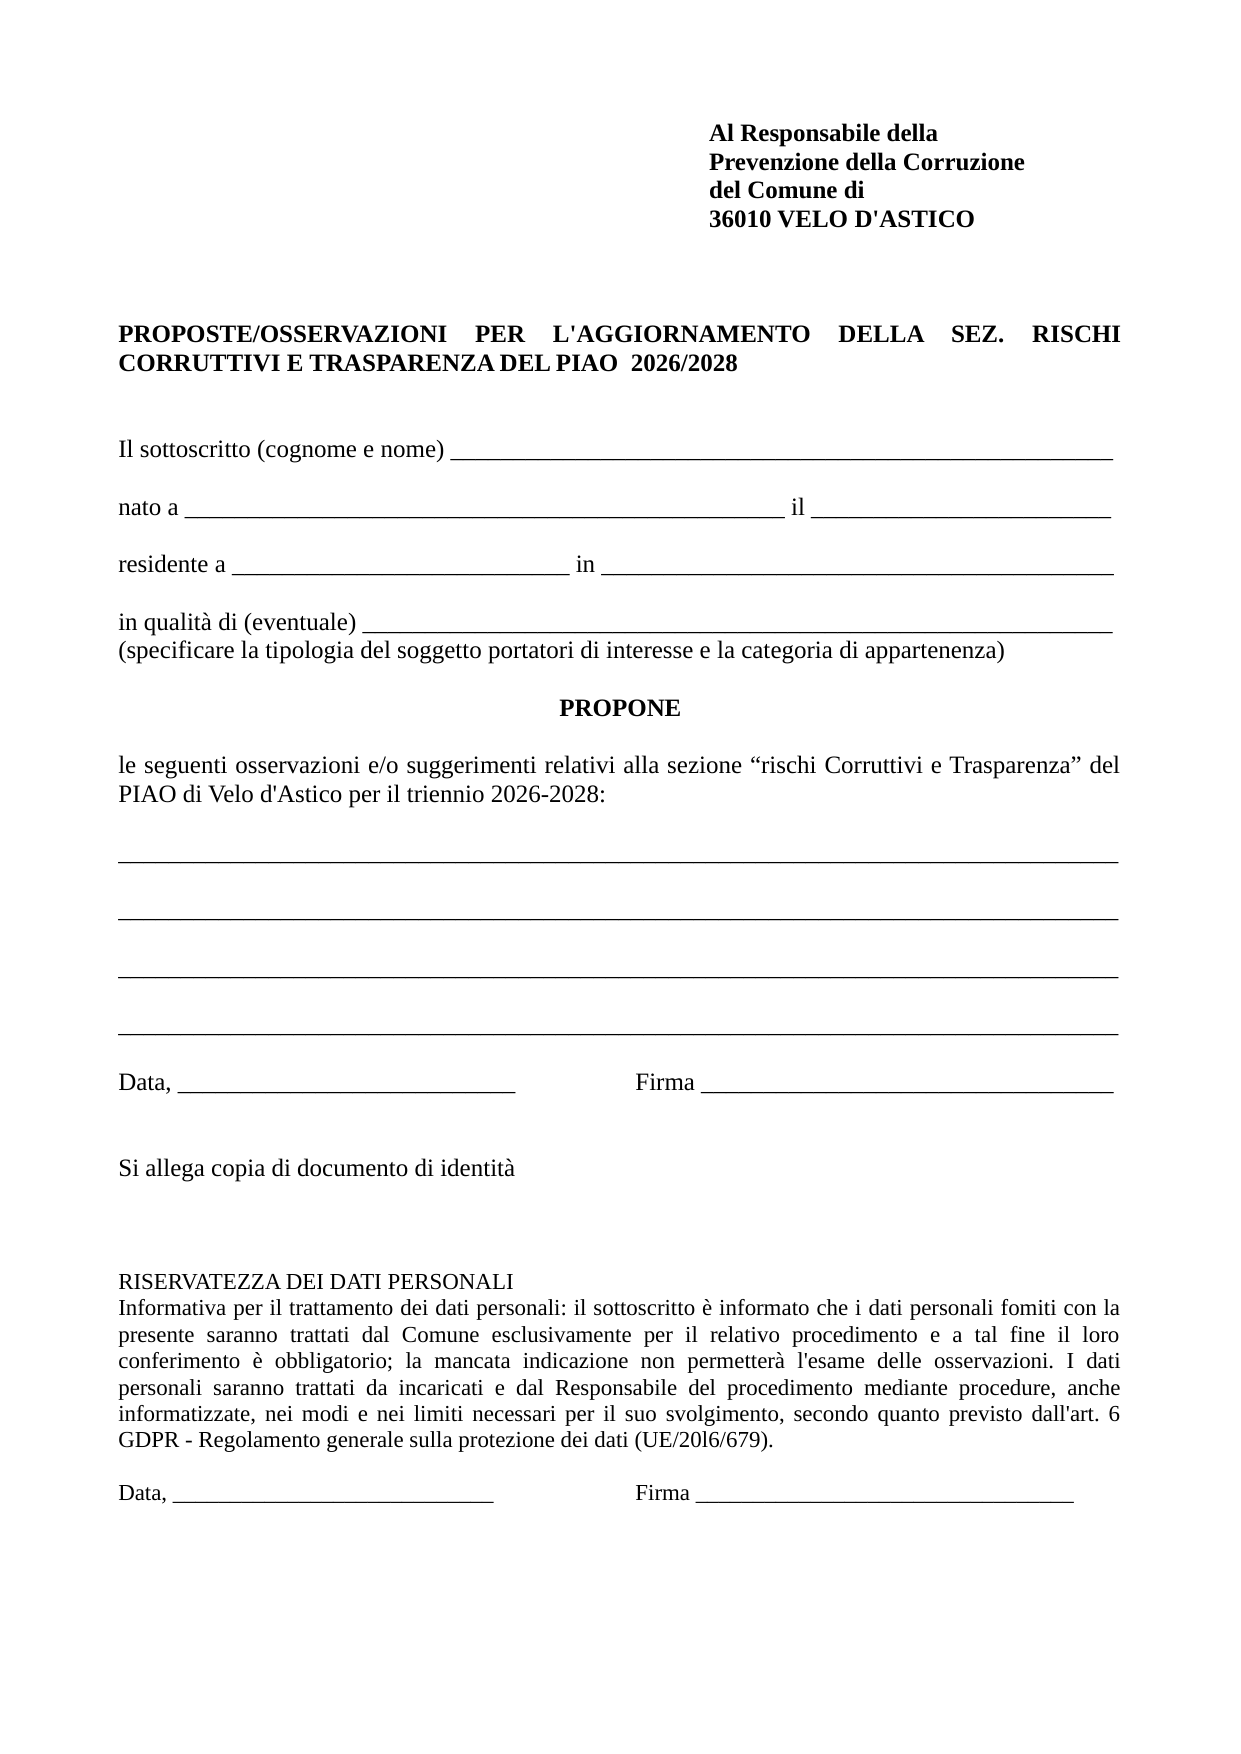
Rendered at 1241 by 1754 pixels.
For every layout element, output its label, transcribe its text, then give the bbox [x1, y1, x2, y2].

text le seguenti osservazioni e/o suggerimenti relativi alla sezione “rischi Corruttivi e Trasparenza” del PIAO di Velo d'Astico per il triennio 2026-2028: [118, 751, 1122, 808]
text ________________________________________________________________________________ [118, 894, 1122, 923]
text Data, ___________________________ Firma _________________________________ [118, 1067, 1122, 1096]
text Data, ____________________________ Firma _________________________________ [118, 1479, 1122, 1505]
text PROPONE [118, 693, 1122, 722]
text 36010 VELO D'ASTICO [118, 204, 1122, 233]
text del Comune di [118, 176, 1122, 204]
text residente a ___________________________ in _________________________________________ [118, 549, 1122, 578]
text Si allega copia di documento di identità [118, 1153, 1122, 1182]
text PROPOSTE/OSSERVAZIONI PER L'AGGIORNAMENTO DELLA SEZ. RISCHI CORRUTTIVI E TRASPARENZA DEL PIAO 2026/2028 [118, 319, 1122, 377]
text Al Responsabile della [118, 118, 1122, 147]
text ________________________________________________________________________________ [118, 837, 1122, 866]
text in qualità di (eventuale) ____________________________________________________________ [118, 607, 1122, 636]
text Informativa per il trattamento dei dati personali: il sottoscritto è informato che i dati personali fomiti con la presente saranno trattati dal Comune esclusivamente per il relativo procedimento e a tal fine il loro conferimento è obbligatorio; la mancata indicazione non permetterà l'esame delle osservazioni. I dati personali saranno trattati da incaricati e dal Responsabile del procedimento mediante procedure, anche informatizzate, nei modi e nei limiti necessari per il suo svolgimento, secondo quanto previsto dall'art. 6 GDPR - Regolamento generale sulla protezione dei dati (UE/20l6/679). [118, 1294, 1122, 1453]
text ________________________________________________________________________________ [118, 1009, 1122, 1038]
text nato a ________________________________________________ il ________________________ [118, 492, 1122, 521]
text (specificare la tipologia del soggetto portatori di interesse e la categoria di appartenenza) [118, 636, 1122, 664]
text Il sottoscritto (cognome e nome) _____________________________________________________ [118, 434, 1122, 463]
text Prevenzione della Corruzione [118, 147, 1122, 176]
text ________________________________________________________________________________ [118, 952, 1122, 981]
text RISERVATEZZA DEI DATI PERSONALI [118, 1268, 1122, 1294]
